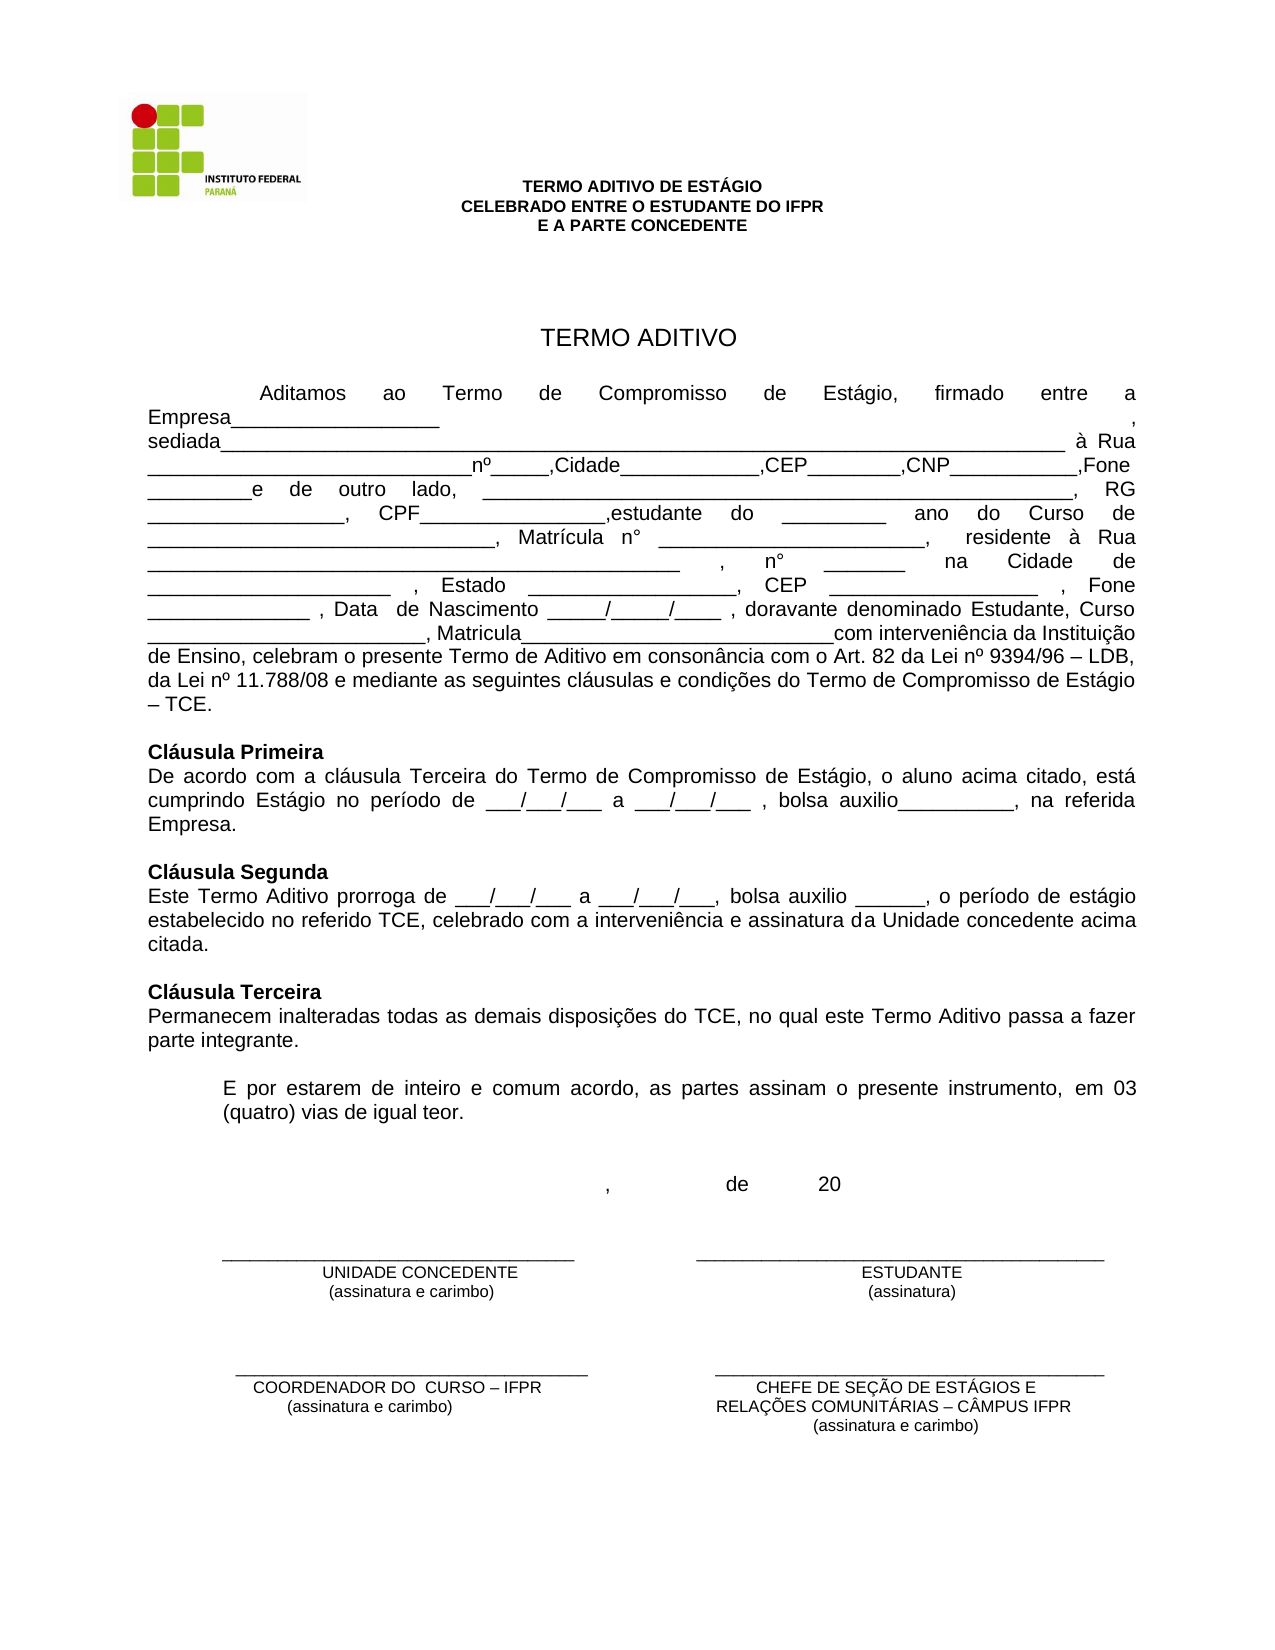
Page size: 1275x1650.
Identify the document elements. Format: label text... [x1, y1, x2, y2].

text TERMO ADITIVO [148, 323, 1137, 352]
text Cláusula Terceira [148, 980, 1137, 1004]
text Cláusula Primeira [148, 740, 1137, 764]
text COORDENADOR DO CURSO – IFPR CHEFE DE SEÇÃO DE ESTÁGIOS E [148, 1377, 1137, 1397]
text (assinatura e carimbo) RELAÇÕES COMUNITÁRIAS – CÂMPUS IFPR [148, 1397, 1137, 1416]
text , de 20 [148, 1171, 1137, 1195]
picture [119, 92, 307, 202]
text (assinatura e carimbo) [148, 1416, 1137, 1435]
text ______________________________________ ____________________________________________ [148, 1243, 1137, 1262]
text Aditamos ao Termo de Compromisso de Estágio, firmado entre a Empresa__________________ , sediada_________________________________________________________________________ à Rua ____________________________nº_____,Cidade____________,CEP________,CNP___________,Fone_________e de outro lado, ___________________________________________________, RG _________________, CPF________________,estudante do _________ ano do Curso de ______________________________, Matrícula n° _______________________, residente à Rua ______________________________________________ , n° _______ na Cidade de _____________________ , Estado __________________, CEP __________________ , Fone ______________ , Data de Nascimento _____/_____/____ , doravante denominado Estudante, Curso ________________________, Matricula___________________________com interveniência da Instituição de Ensino, celebram o presente Termo de Aditivo em consonância com o Art. 82 da Lei nº 9394/96 – LDB, da Lei nº 11.788/08 e mediante as seguintes cláusulas e condições do Termo de Compromisso de Estágio – TCE. [148, 381, 1137, 716]
text Cláusula Segunda [148, 860, 1137, 884]
text ______________________________________ __________________________________________ [148, 1358, 1137, 1377]
text Permanecem inalteradas todas as demais disposições do TCE, no qual este Termo Aditivo passa a fazer parte integrante. [148, 1004, 1137, 1052]
text UNIDADE CONCEDENTE ESTUDANTE [148, 1262, 1137, 1282]
text De acordo com a cláusula Terceira do Termo de Compromisso de Estágio, o aluno acima citado, está cumprindo Estágio no período de ___/___/___ a ___/___/___ , bolsa auxilio__________, na referida Empresa. [148, 764, 1137, 836]
text E por estarem de inteiro e comum acordo, as partes assinam o presente instrumento, em 03 (quatro) vias de igual teor. [223, 1076, 1137, 1123]
text Este Termo Aditivo prorroga de ___/___/___ a ___/___/___, bolsa auxilio ______, o período de estágio estabelecido no referido TCE, celebrado com a interveniência e assinatura da Unidade concedente acima citada. [148, 884, 1137, 956]
text (assinatura e carimbo) (assinatura) [148, 1282, 1137, 1301]
